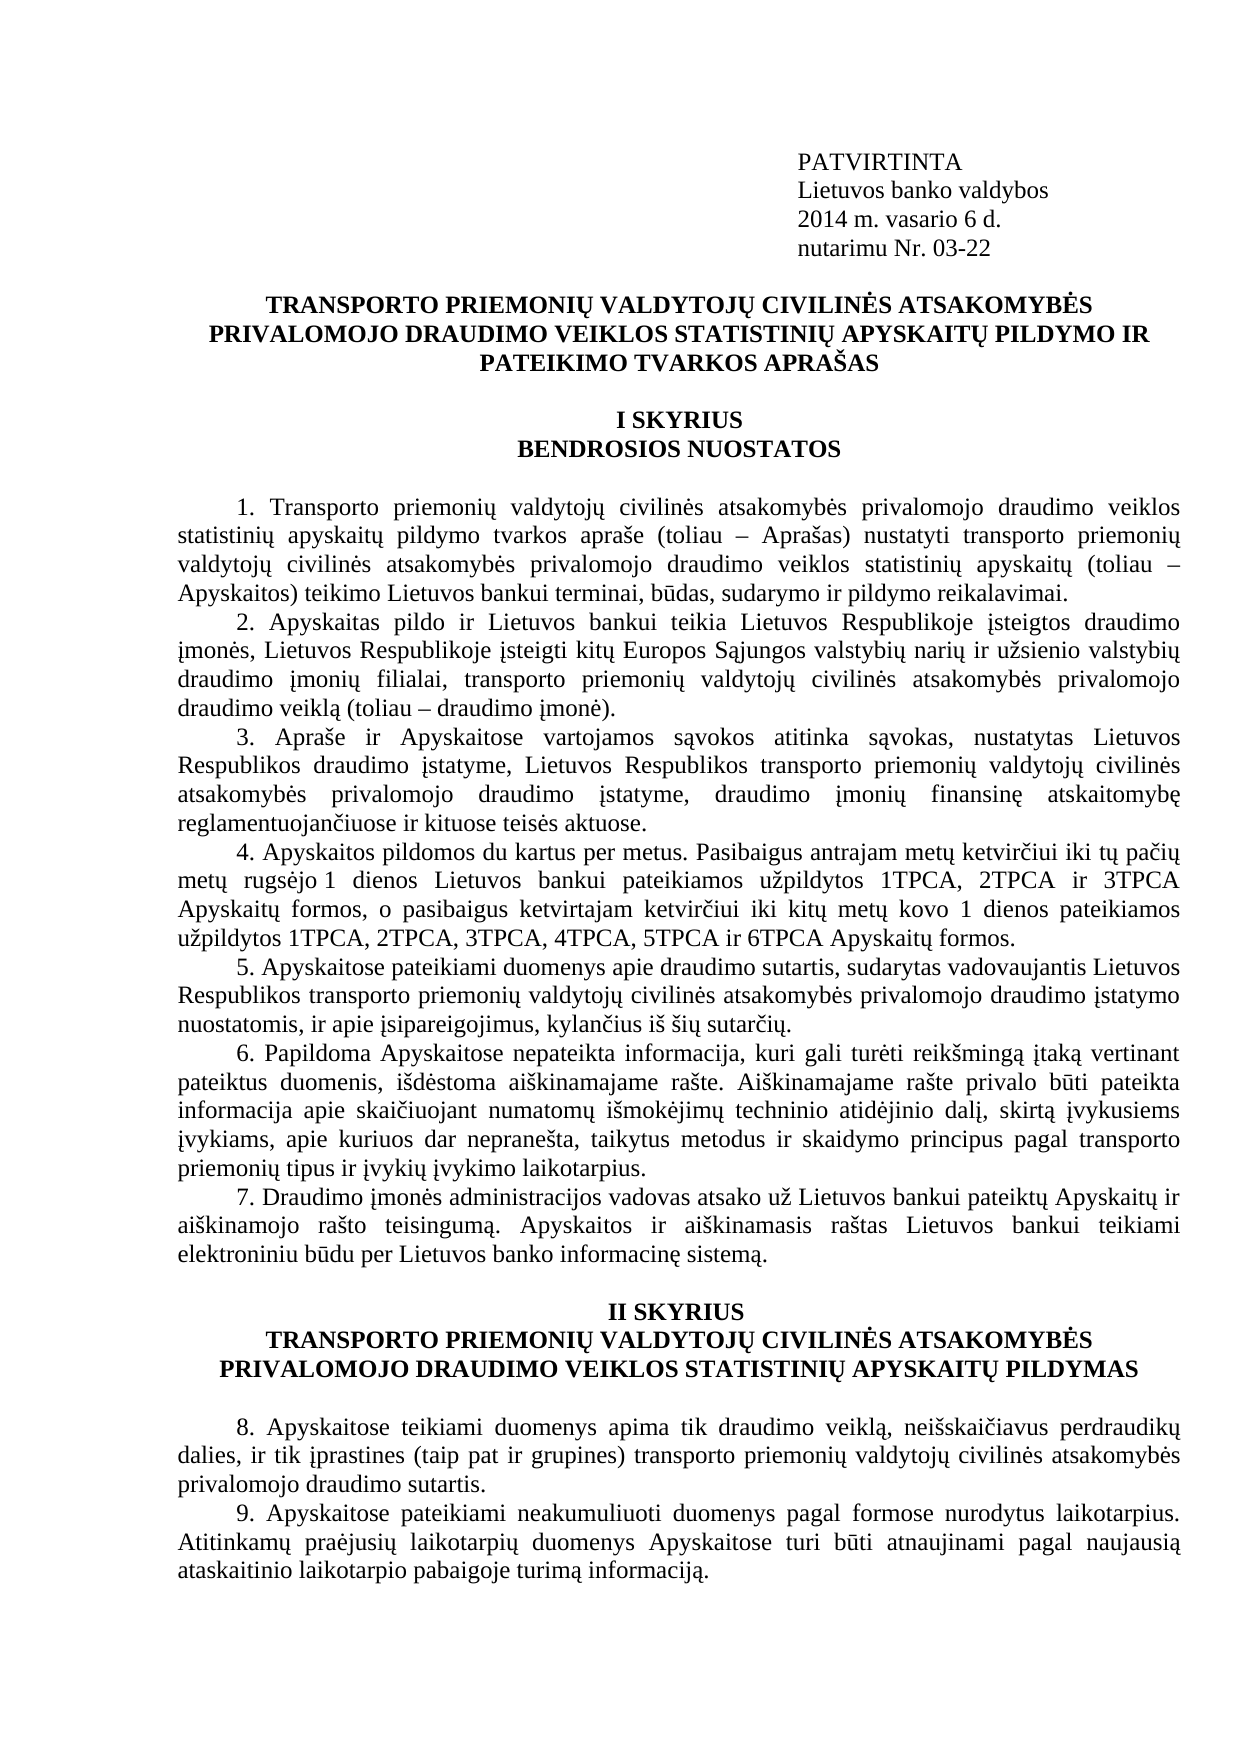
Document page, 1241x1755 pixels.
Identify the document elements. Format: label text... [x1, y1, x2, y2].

text PATVIRTINTA [797, 147, 1181, 176]
text 9. Apyskaitose pateikiami neakumuliuoti duomenys pagal formose nurodytus laikotarpius. Atitinkamų praėjusių laikotarpių duomenys Apyskaitose turi būti atnaujinami pagal naujausią ataskaitinio laikotarpio pabaigoje turimą informaciją. [177, 1498, 1181, 1584]
text Bendrosios nuostatos [177, 434, 1181, 463]
text II skyrius [177, 1297, 1181, 1326]
text Lietuvos banko valdybos [797, 176, 1181, 204]
text I skyrius [177, 406, 1181, 434]
text 5. Apyskaitose pateikiami duomenys apie draudimo sutartis, sudarytas vadovaujantis Lietuvos Respublikos transporto priemonių valdytojų civilinės atsakomybės privalomojo draudimo įstatymo nuostatomis, ir apie įsipareigojimus, kylančius iš šių sutarčių. [177, 952, 1181, 1038]
text nutarimu Nr. 03-22 [797, 233, 1181, 262]
text 3. Apraše ir Apyskaitose vartojamos sąvokos atitinka sąvokas, nustatytas Lietuvos Respublikos draudimo įstatyme, Lietuvos Respublikos transporto priemonių valdytojų civilinės atsakomybės privalomojo draudimo įstatyme, draudimo įmonių finansinę atskaitomybę reglamentuojančiuose ir kituose teisės aktuose. [177, 722, 1181, 837]
text 2. Apyskaitas pildo ir Lietuvos bankui teikia Lietuvos Respublikoje įsteigtos draudimo įmonės, Lietuvos Respublikoje įsteigti kitų Europos Sąjungos valstybių narių ir užsienio valstybių draudimo įmonių filialai, transporto priemonių valdytojų civilinės atsakomybės privalomojo draudimo veiklą (toliau – draudimo įmonė). [177, 607, 1181, 722]
text 1. Transporto priemonių valdytojų civilinės atsakomybės privalomojo draudimo veiklos statistinių apyskaitų pildymo tvarkos apraše (toliau – Aprašas) nustatyti transporto priemonių valdytojų civilinės atsakomybės privalomojo draudimo veiklos statistinių apyskaitų (toliau – Apyskaitos) teikimo Lietuvos bankui terminai, būdas, sudarymo ir pildymo reikalavimai. [177, 492, 1181, 607]
text TRANSPORTO PRIEMONIŲ VALDYTOJŲ CIVILINĖS ATSAKOMYBĖS PRIVALOMOJO DRAUDIMO VEIKLOS STATISTINių APYSKAITų pildymas [177, 1326, 1181, 1383]
text 4. Apyskaitos pildomos du kartus per metus. Pasibaigus antrajam metų ketvirčiui iki tų pačių metų rugsėjo 1 dienos Lietuvos bankui pateikiamos užpildytos 1TPCA, 2TPCA ir 3TPCA Apyskaitų formos, o pasibaigus ketvirtajam ketvirčiui iki kitų metų kovo 1 dienos pateikiamos užpildytos 1TPCA, 2TPCA, 3TPCA, 4TPCA, 5TPCA ir 6TPCA Apyskaitų formos. [177, 837, 1181, 952]
text 2014 m. vasario 6 d. [797, 204, 1181, 233]
text 6. Papildoma Apyskaitose nepateikta informacija, kuri gali turėti reikšmingą įtaką vertinant pateiktus duomenis, išdėstoma aiškinamajame rašte. Aiškinamajame rašte privalo būti pateikta informacija apie skaičiuojant numatomų išmokėjimų techninio atidėjinio dalį, skirtą įvykusiems įvykiams, apie kuriuos dar nepranešta, taikytus metodus ir skaidymo principus pagal transporto priemonių tipus ir įvykių įvykimo laikotarpius. [177, 1038, 1181, 1182]
text 8. Apyskaitose teikiami duomenys apima tik draudimo veiklą, neišskaičiavus perdraudikų dalies, ir tik įprastines (taip pat ir grupines) transporto priemonių valdytojų civilinės atsakomybės privalomojo draudimo sutartis. [177, 1412, 1181, 1498]
text transporto priemonių valdytojų civilinės atsakomybės privalomojo draudimo veiklos statistinių APYSKAITŲ pildymo IR PATEIKIMO tvarkOS APRAŠAS [177, 291, 1181, 377]
text 7. Draudimo įmonės administracijos vadovas atsako už Lietuvos bankui pateiktų Apyskaitų ir aiškinamojo rašto teisingumą. Apyskaitos ir aiškinamasis raštas Lietuvos bankui teikiami elektroniniu būdu per Lietuvos banko informacinę sistemą. [177, 1182, 1181, 1268]
